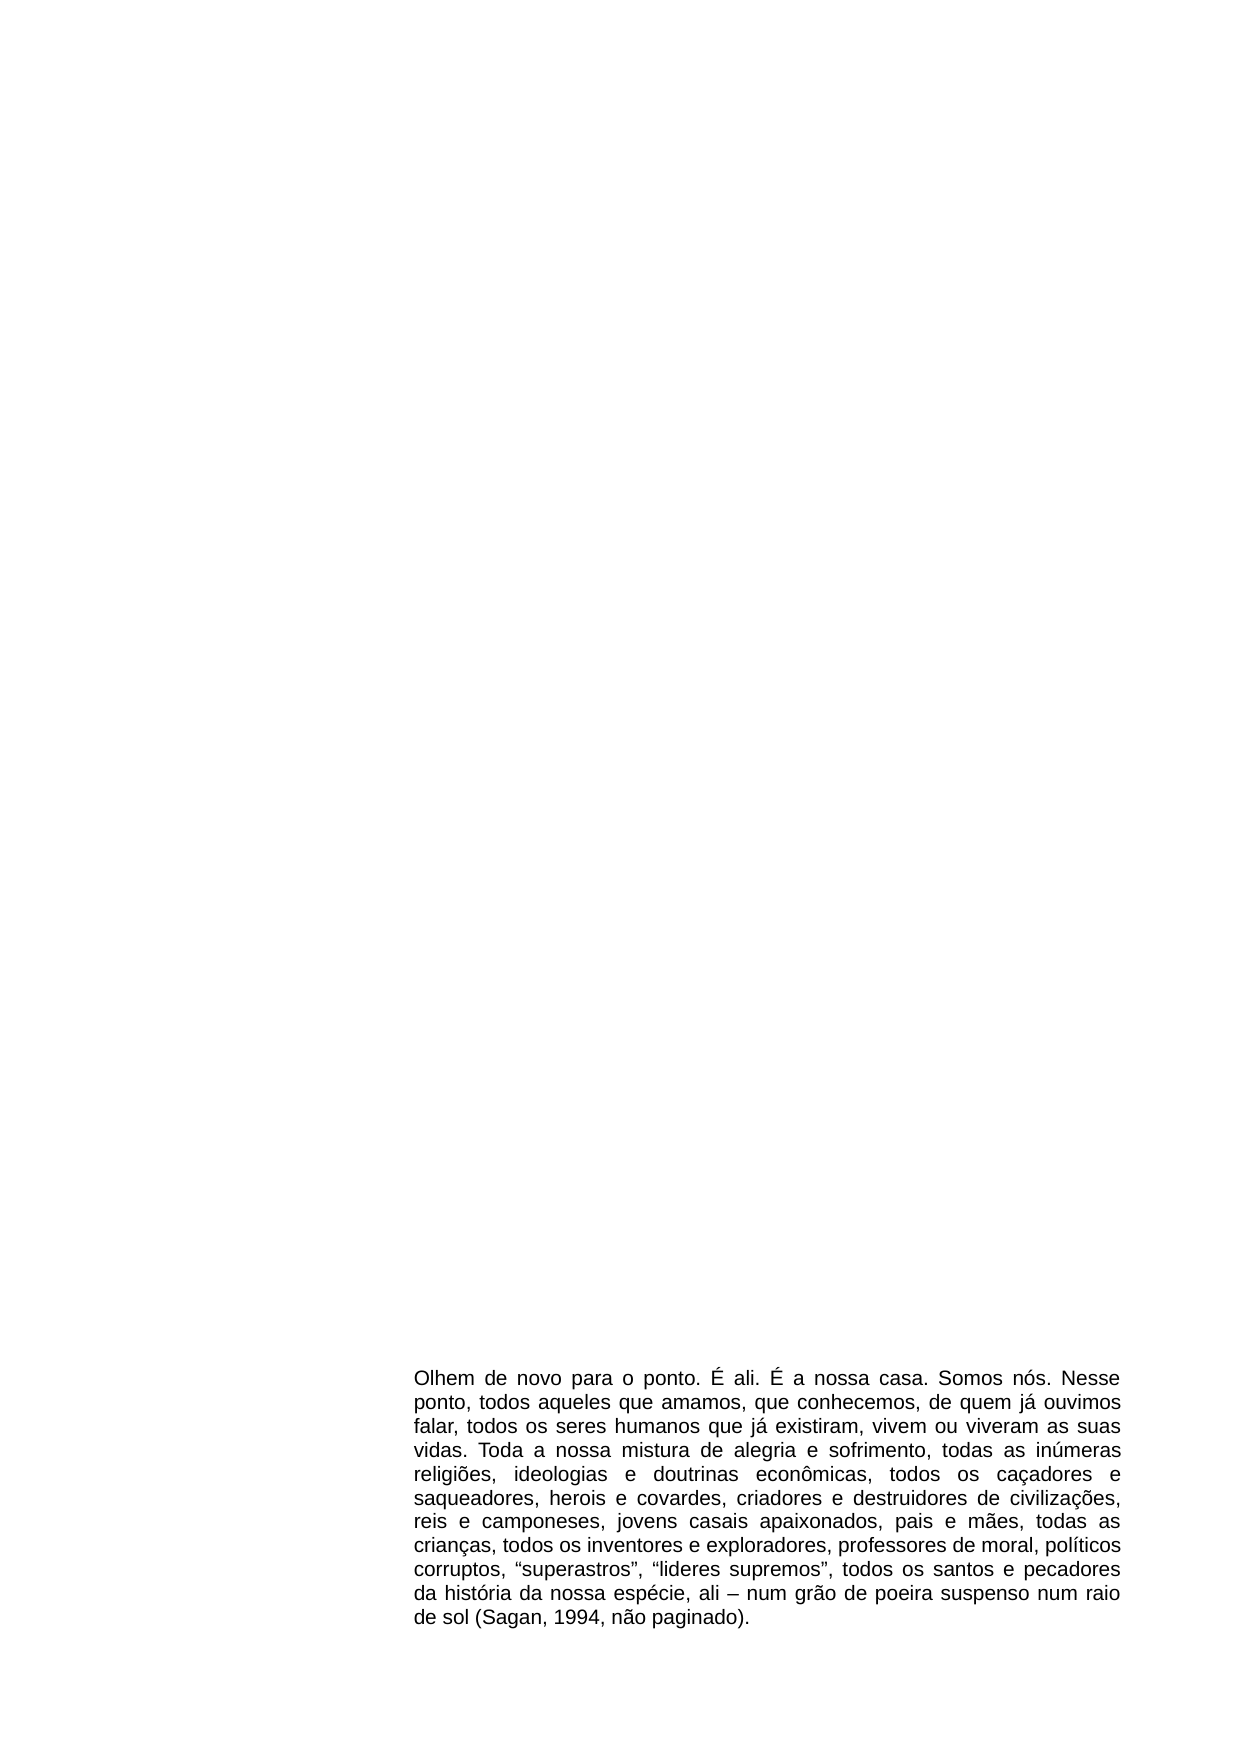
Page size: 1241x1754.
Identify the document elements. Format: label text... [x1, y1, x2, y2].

text Olhem de novo para o ponto. É ali. É a nossa casa. Somos nós. Nesse ponto, todos aqueles que amamos, que conhecemos, de quem já ouvimos falar, todos os seres humanos que já existiram, vivem ou viveram as suas vidas. Toda a nossa mistura de alegria e sofrimento, todas as inúmeras religiões, ideologias e doutrinas econômicas, todos os caçadores e saqueadores, herois e covardes, criadores e destruidores de civilizações, reis e camponeses, jovens casais apaixonados, pais e mães, todas as crianças, todos os inventores e exploradores, professores de moral, políticos corruptos, “superastros”, “lideres supremos”, todos os santos e pecadores da história da nossa espécie, ali – num grão de poeira suspenso num raio de sol (Sagan, 1994, não paginado). [413, 1366, 1122, 1629]
